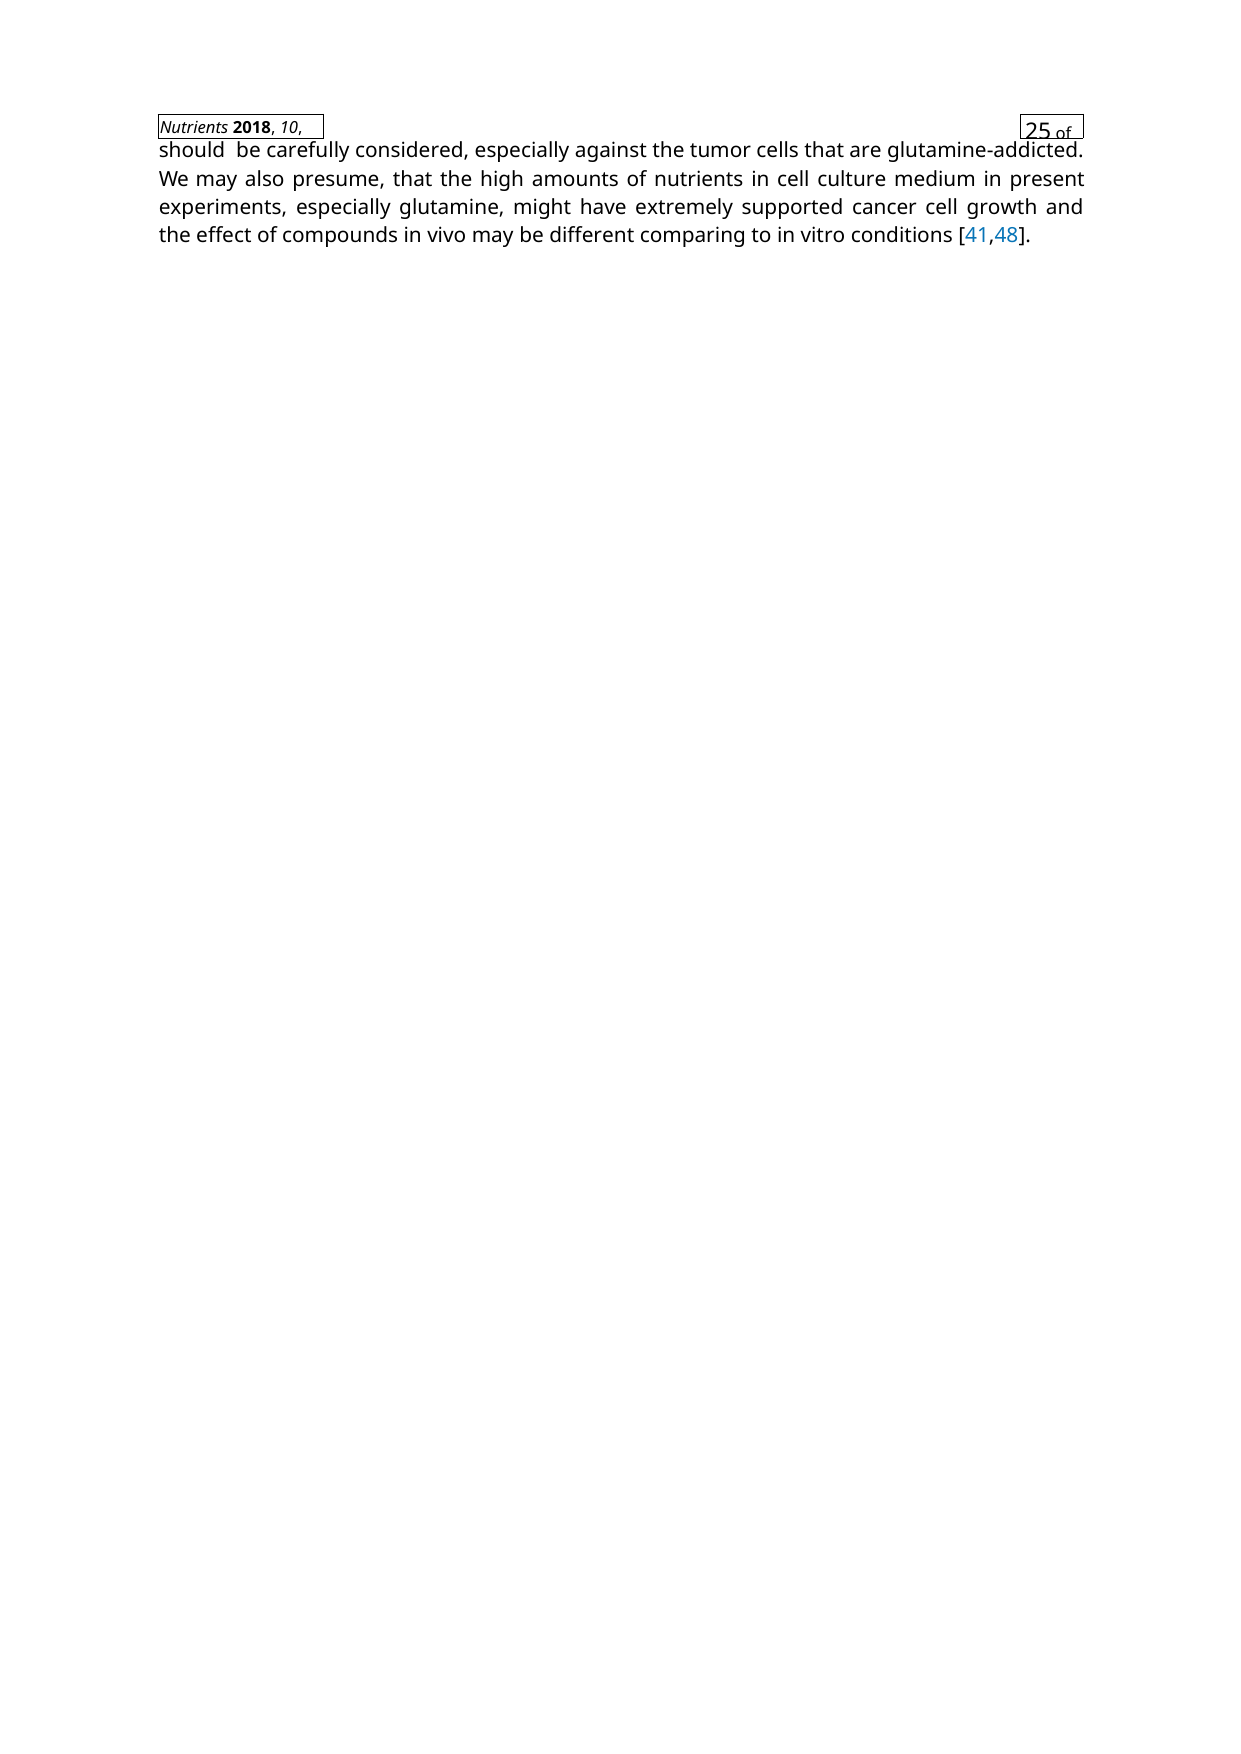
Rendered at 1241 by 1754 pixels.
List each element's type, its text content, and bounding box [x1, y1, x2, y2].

text In our previous and present experimental models, CA was used at a relatively high concentration (100 µM) whereas the micromolar concentration of CA is rather transient following oral application in humans [6]. Met was used at a concentration of 10 mM, while plasma concentration of the drug after single oral administration in diabetic patients is around 200-fold less [48]. However, it has been demonstrated that Met may accumulate in mitochondrial matrix even 1000-fold more than average level measured in human blood [49]. We can hypothesize that the location of cervical cancer within the body provides the opportunity to use the topical formulation containing the drugs at adequate concentration to evoke the anti-tumor effect. The topical ointment formulation of catechins was approved by The United States Food and Drug Administration for virucidal use in humans, and the relevant preventive effect of polyphenols against HPV infection has been demonstrated before [50]. Additionally, CA and Met can synergize with targeted therapies to enhance therapeutic response in specific tumor types [17,18]. Karthikeyan et al. reported that ferulic acid improved the outcome of radiation therapy against human cervical carcinoma cells [51]. CA pre-treatment sensitized ovarian cancer cells to the cytotoxic activity of cisplatin [16]. Met enhanced the action of tamoxifen in breast cancer [17]. As discussed elsewhere, CA and Met are absorbed and metabolized by cancer cells [6,11] and are not toxic to normal cells [18] However, our data show that Met may to a small extent reverse CA-dependent GLS inhibition in C4-I cell line. The mechanism of such an effect is not clear, since our current data showed that c-Myc, the oncogene that controls GLS expression, was not activated by Met. The underlined mechanism is probably more complex, and we cannot elucidate it based only on existing observations. However, this study may provide more insights into the existing results on the action of the drugs in cervical cancer cells and the treatment using tested drugs in vivo should be carefully considered, especially against the tumor cells that are glutamine-addicted. We may also presume, that the high amounts of nutrients in cell culture medium in present experiments, especially glutamine, might have extremely supported cancer cell growth and the effect of compounds in vivo may be different comparing to in vitro conditions [41,48]. [158, 135, 1085, 248]
